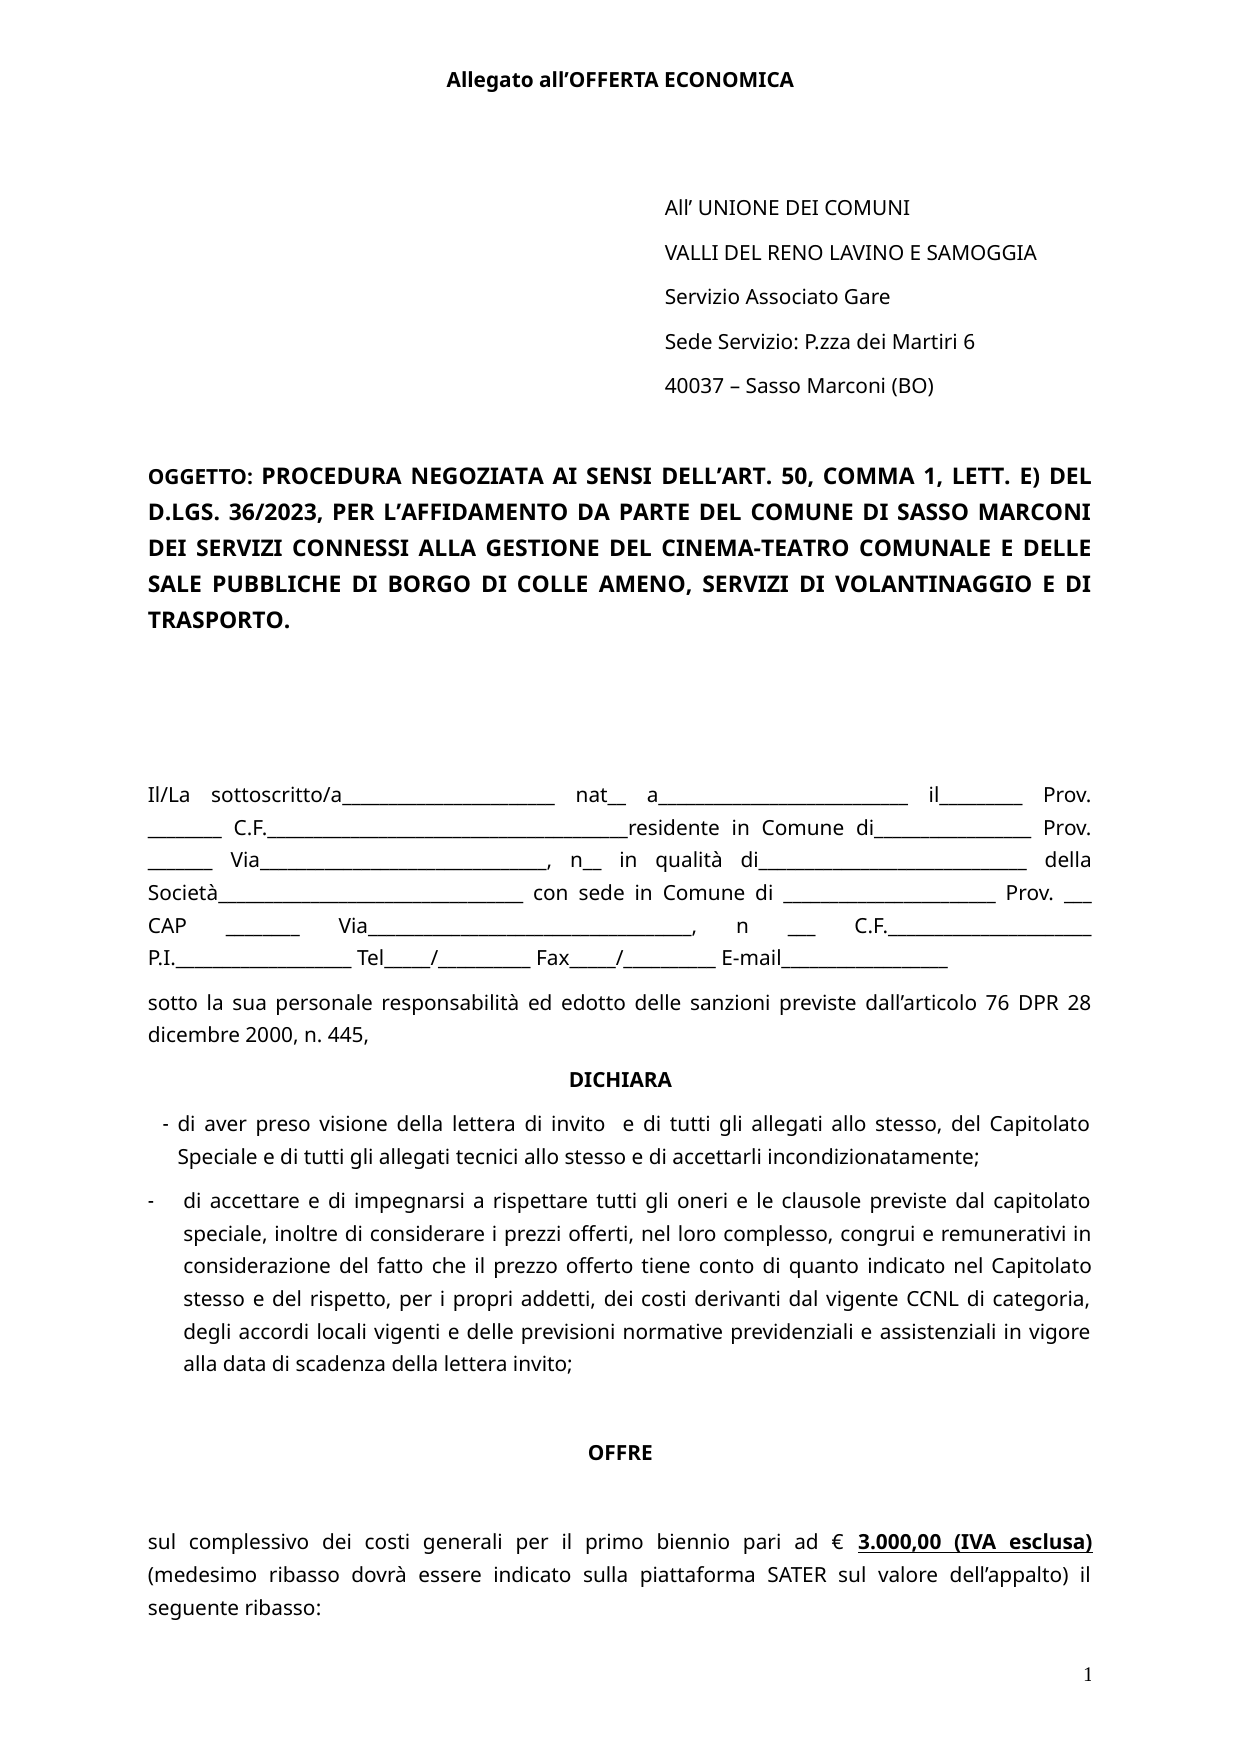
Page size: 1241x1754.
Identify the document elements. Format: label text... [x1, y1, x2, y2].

text sul complessivo dei costi generali per il primo biennio pari ad € 3.000,00 (IVA esclusa) (medesimo ribasso dovrà essere indicato sulla piattaforma SATER sul valore dell’appalto) il seguente ribasso: [148, 1527, 1092, 1621]
text VALLI DEL RENO LAVINO E SAMOGGIA [664, 238, 1092, 266]
text Servizio Associato Gare [664, 282, 1092, 311]
text DICHIARA [148, 1065, 1092, 1093]
list di aver preso visione della lettera di invito e di tutti gli allegati allo stesso, del Capitolato Speciale e di tutti gli allegati tecnici allo stesso e di accettarli incondizionatamente; [162, 1109, 1092, 1170]
text Sede Servizio: P.zza dei Martiri 6 [664, 327, 1092, 355]
text Allegato all’OFFERTA ECONOMICA [148, 65, 1092, 93]
text OGGETTO: PROCEDURA NEGOZIATA AI SENSI DELL’ART. 50, COMMA 1, LETT. E) DEL D.LGS. 36/2023, PER L’AFFIDAMENTO DA PARTE DEL COMUNE DI SASSO MARCONI DEI SERVIZI CONNESSI ALLA GESTIONE DEL CINEMA-TEATRO COMUNALE E DELLE SALE PUBBLICHE DI BORGO DI COLLE AMENO, SERVIZI DI VOLANTINAGGIO E DI TRASPORTO. [148, 460, 1092, 635]
text sotto la sua personale responsabilità ed edotto delle sanzioni previste dall’articolo 76 DPR 28 dicembre 2000, n. 445, [148, 988, 1092, 1049]
text OFFRE [148, 1438, 1092, 1467]
text 40037 – Sasso Marconi (BO) [664, 371, 1092, 400]
text Il/La sottoscritto/a_______________________ nat__ a___________________________ il_________ Prov. ________ C.F._______________________________________residente in Comune di_________________ Prov. _______ Via_______________________________, n__ in qualità di_____________________________ della Società_________________________________ con sede in Comune di _______________________ Prov. ___ CAP ________ Via___________________________________, n ___ C.F.______________________ P.I.___________________ Tel_____/__________ Fax_____/__________ E-mail__________________ [148, 780, 1092, 972]
text All’ UNIONE DEI COMUNI [664, 193, 1092, 222]
list di accettare e di impegnarsi a rispettare tutti gli oneri e le clausole previste dal capitolato speciale, inoltre di considerare i prezzi offerti, nel loro complesso, congrui e remunerativi in considerazione del fatto che il prezzo offerto tiene conto di quanto indicato nel Capitolato stesso e del rispetto, per i propri addetti, dei costi derivanti dal vigente CCNL di categoria, degli accordi locali vigenti e delle previsioni normative previdenziali e assistenziali in vigore alla data di scadenza della lettera invito; [148, 1186, 1092, 1378]
